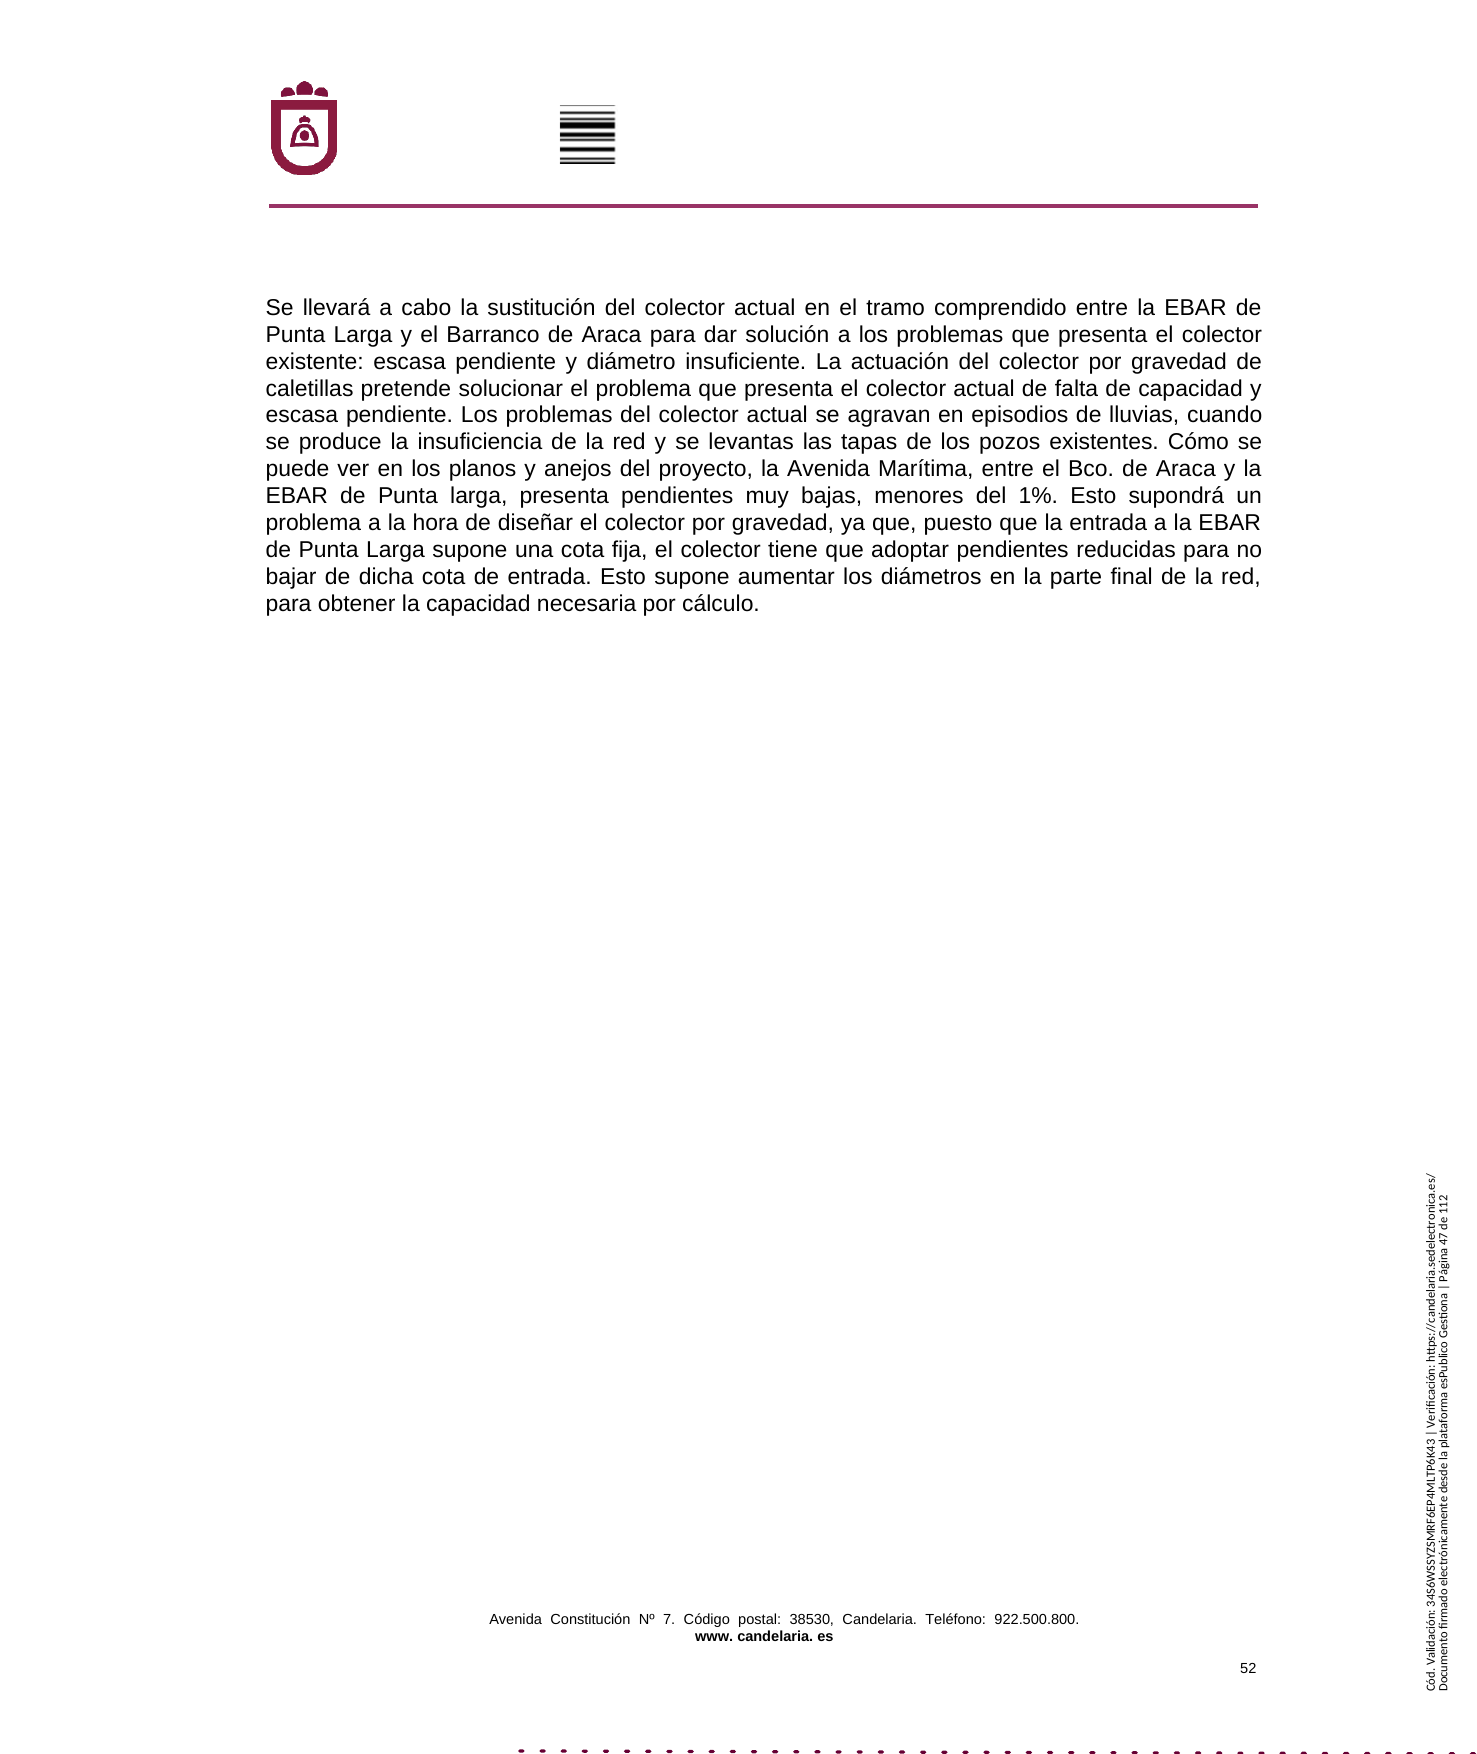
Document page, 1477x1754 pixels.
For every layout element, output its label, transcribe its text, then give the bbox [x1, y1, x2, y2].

text Se llevará a cabo la sustitución del colector actual en el tramo comprendido entre la EBAR de Punta Larga y el Barranco de Araca para dar solución a los problemas que presenta el colector existente: escasa pendiente y diámetro insuficiente. La actuación del colector por gravedad de caletillas pretende solucionar el problema que presenta el colector actual de falta de capacidad y escasa pendiente. Los problemas del colector actual se agravan en episodios de lluvias, cuando se produce la insuficiencia de la red y se levantas las tapas de los pozos existentes. Cómo se puede ver en los planos y anejos del proyecto, la Avenida Marítima, entre el Bco. de Araca y la EBAR de Punta larga, presenta pendientes muy bajas, menores del 1%. Esto supondrá un problema a la hora de diseñar el colector por gravedad, ya que, puesto que la entrada a la EBAR de Punta Larga supone una cota fija, el colector tiene que adoptar pendientes reducidas para no bajar de dicha cota de entrada. Esto supone aumentar los diámetros en la parte final de la red, para obtener la capacidad necesaria por cálculo. [265, 294, 1263, 616]
